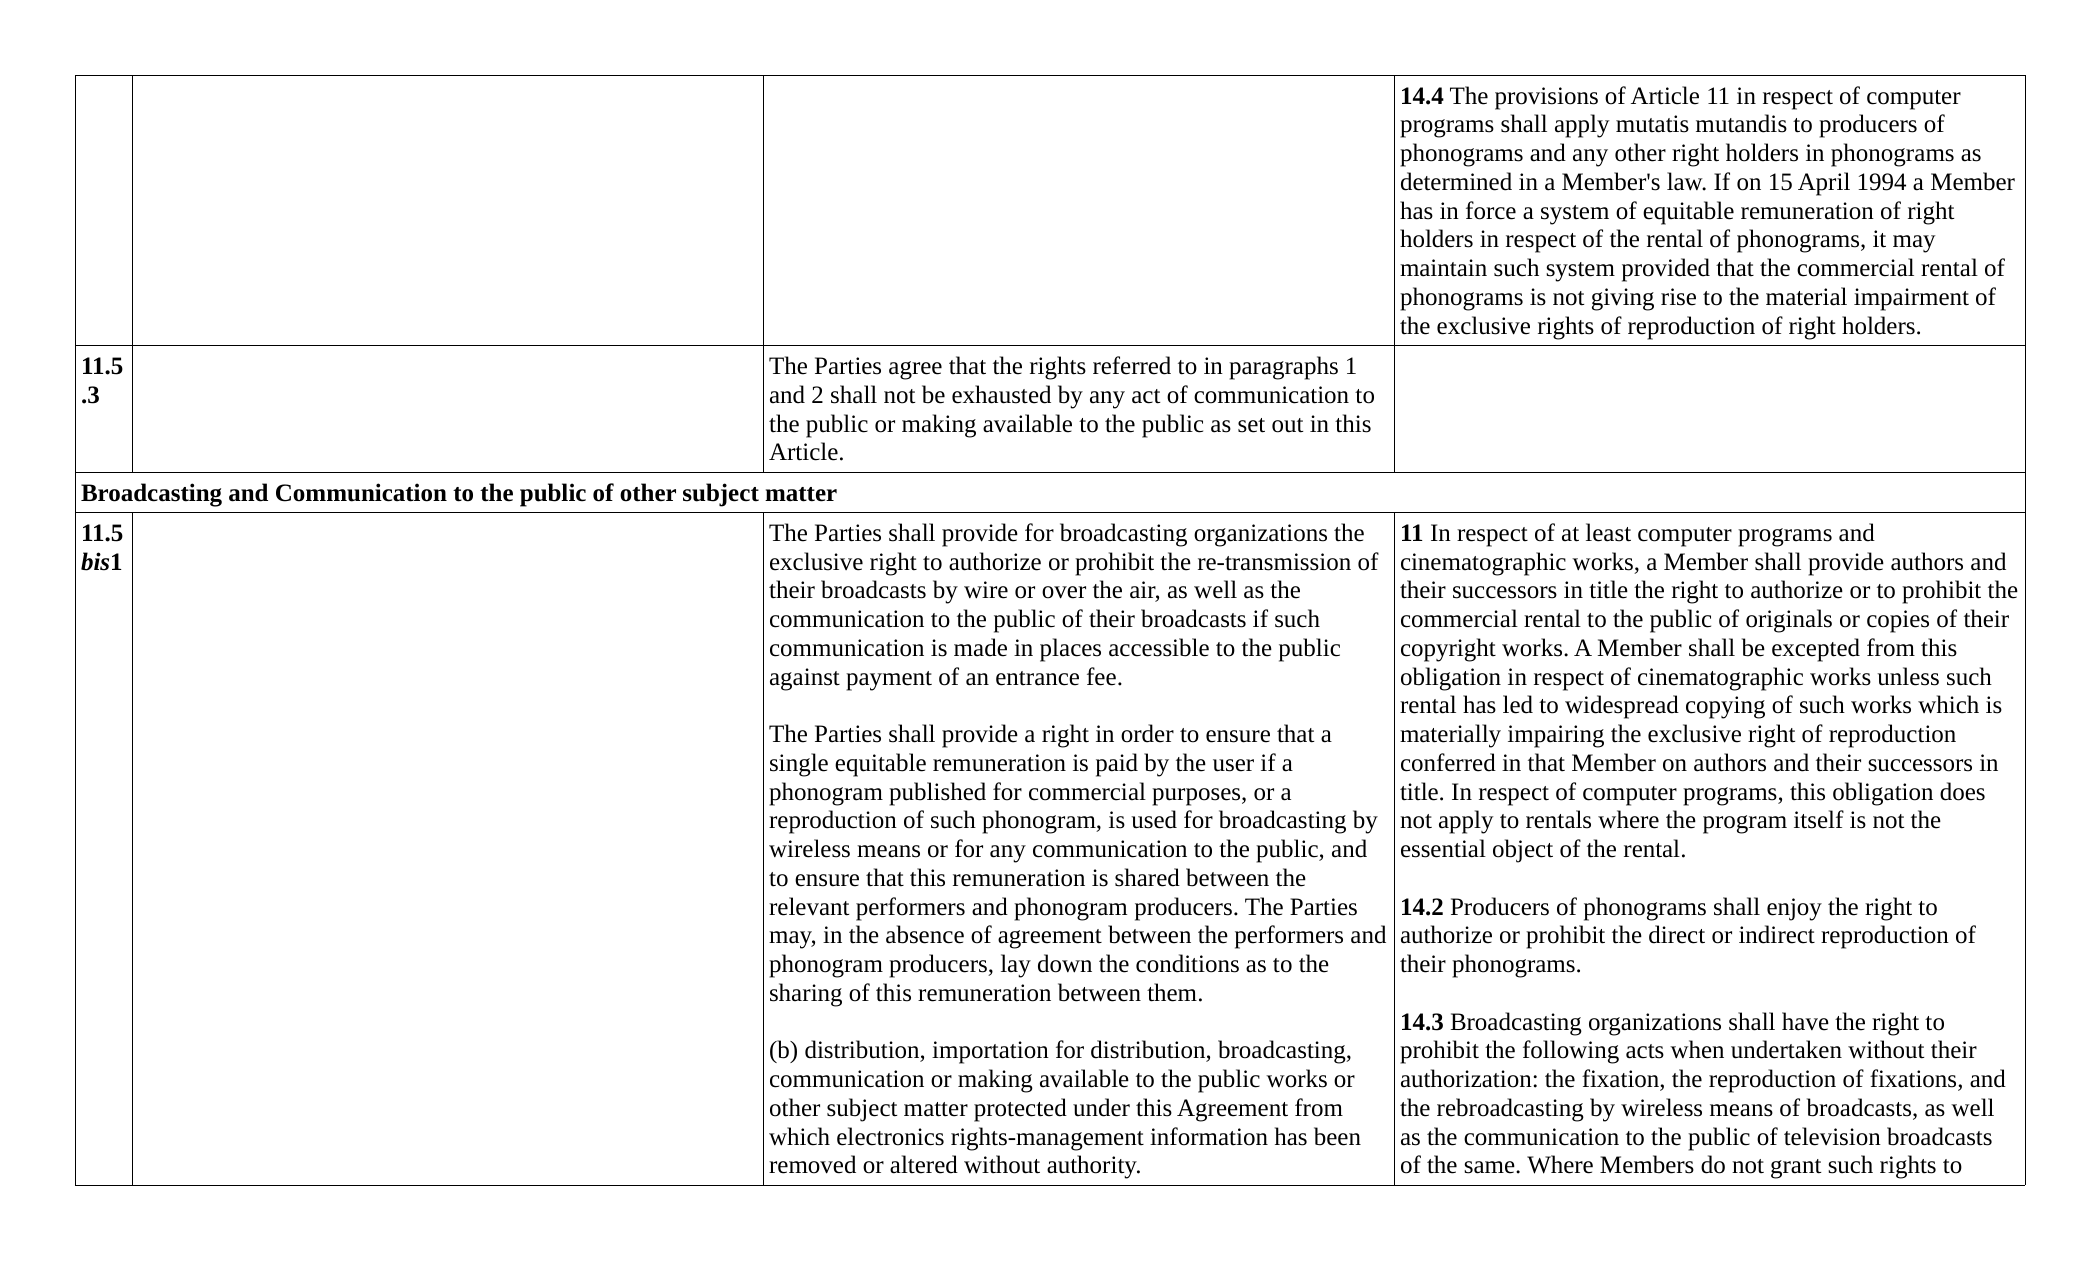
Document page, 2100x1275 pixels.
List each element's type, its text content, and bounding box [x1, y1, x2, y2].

table_cell Broadcasting and Communication to the public of other subject matter [76, 473, 2025, 512]
table_cell [133, 513, 763, 1185]
table_cell [764, 76, 1394, 345]
table_cell 11 In respect of at least computer programs and cinematographic works, a Member shall provide authors and their successors in title the right to authorize or to prohibit the commercial rental to the public of originals or copies of their copyright works. A Member shall be excepted from this obligation in respect of cinematographic works unless such rental has led to widespread copying of such works which is materially impairing the exclusive right of reproduction conferred in that Member on authors and their successors in title. In respect of computer programs, this obligation does not apply to rentals where the program itself is not the essential object of the rental. 14.2 Producers of phonograms shall enjoy the right to authorize or prohibit the direct or indirect reproduction of their phonograms. 14.3 Broadcasting organizations shall have the right to prohibit the following acts when undertaken without their authorization: the fixation, the reproduction of fixations, and the rebroadcasting by wireless means of broadcasts, as well as the communication to the public of television broadcasts of the same. Where Members do not grant such rights to [1395, 513, 2025, 1185]
table_cell The Parties agree that the rights referred to in paragraphs 1 and 2 shall not be exhausted by any act of communication to the public or making available to the public as set out in this Article. [764, 346, 1394, 472]
table_cell The Parties shall provide for broadcasting organizations the exclusive right to authorize or prohibit the re-transmission of their broadcasts by wire or over the air, as well as the communication to the public of their broadcasts if such communication is made in places accessible to the public against payment of an entrance fee. The Parties shall provide a right in order to ensure that a single equitable remuneration is paid by the user if a phonogram published for commercial purposes, or a reproduction of such phonogram, is used for broadcasting by wireless means or for any communication to the public, and to ensure that this remuneration is shared between the relevant performers and phonogram producers. The Parties may, in the absence of agreement between the performers and phonogram producers, lay down the conditions as to the sharing of this remuneration between them. (b) distribution, importation for distribution, broadcasting, communication or making available to the public works or other subject matter protected under this Agreement from which electronics rights-management information has been removed or altered without authority. [764, 513, 1394, 1185]
table_cell [133, 76, 763, 345]
table_cell 11.5.3 [76, 346, 132, 472]
table_cell [1395, 346, 2025, 472]
table_cell [133, 346, 763, 472]
table_cell 11.5bis1 [76, 513, 132, 1185]
table_cell 14.4 The provisions of Article 11 in respect of computer programs shall apply mutatis mutandis to producers of phonograms and any other right holders in phonograms as determined in a Member's law. If on 15 April 1994 a Member has in force a system of equitable remuneration of right holders in respect of the rental of phonograms, it may maintain such system provided that the commercial rental of phonograms is not giving rise to the material impairment of the exclusive rights of reproduction of right holders. [1395, 76, 2025, 345]
table_cell [76, 76, 132, 345]
